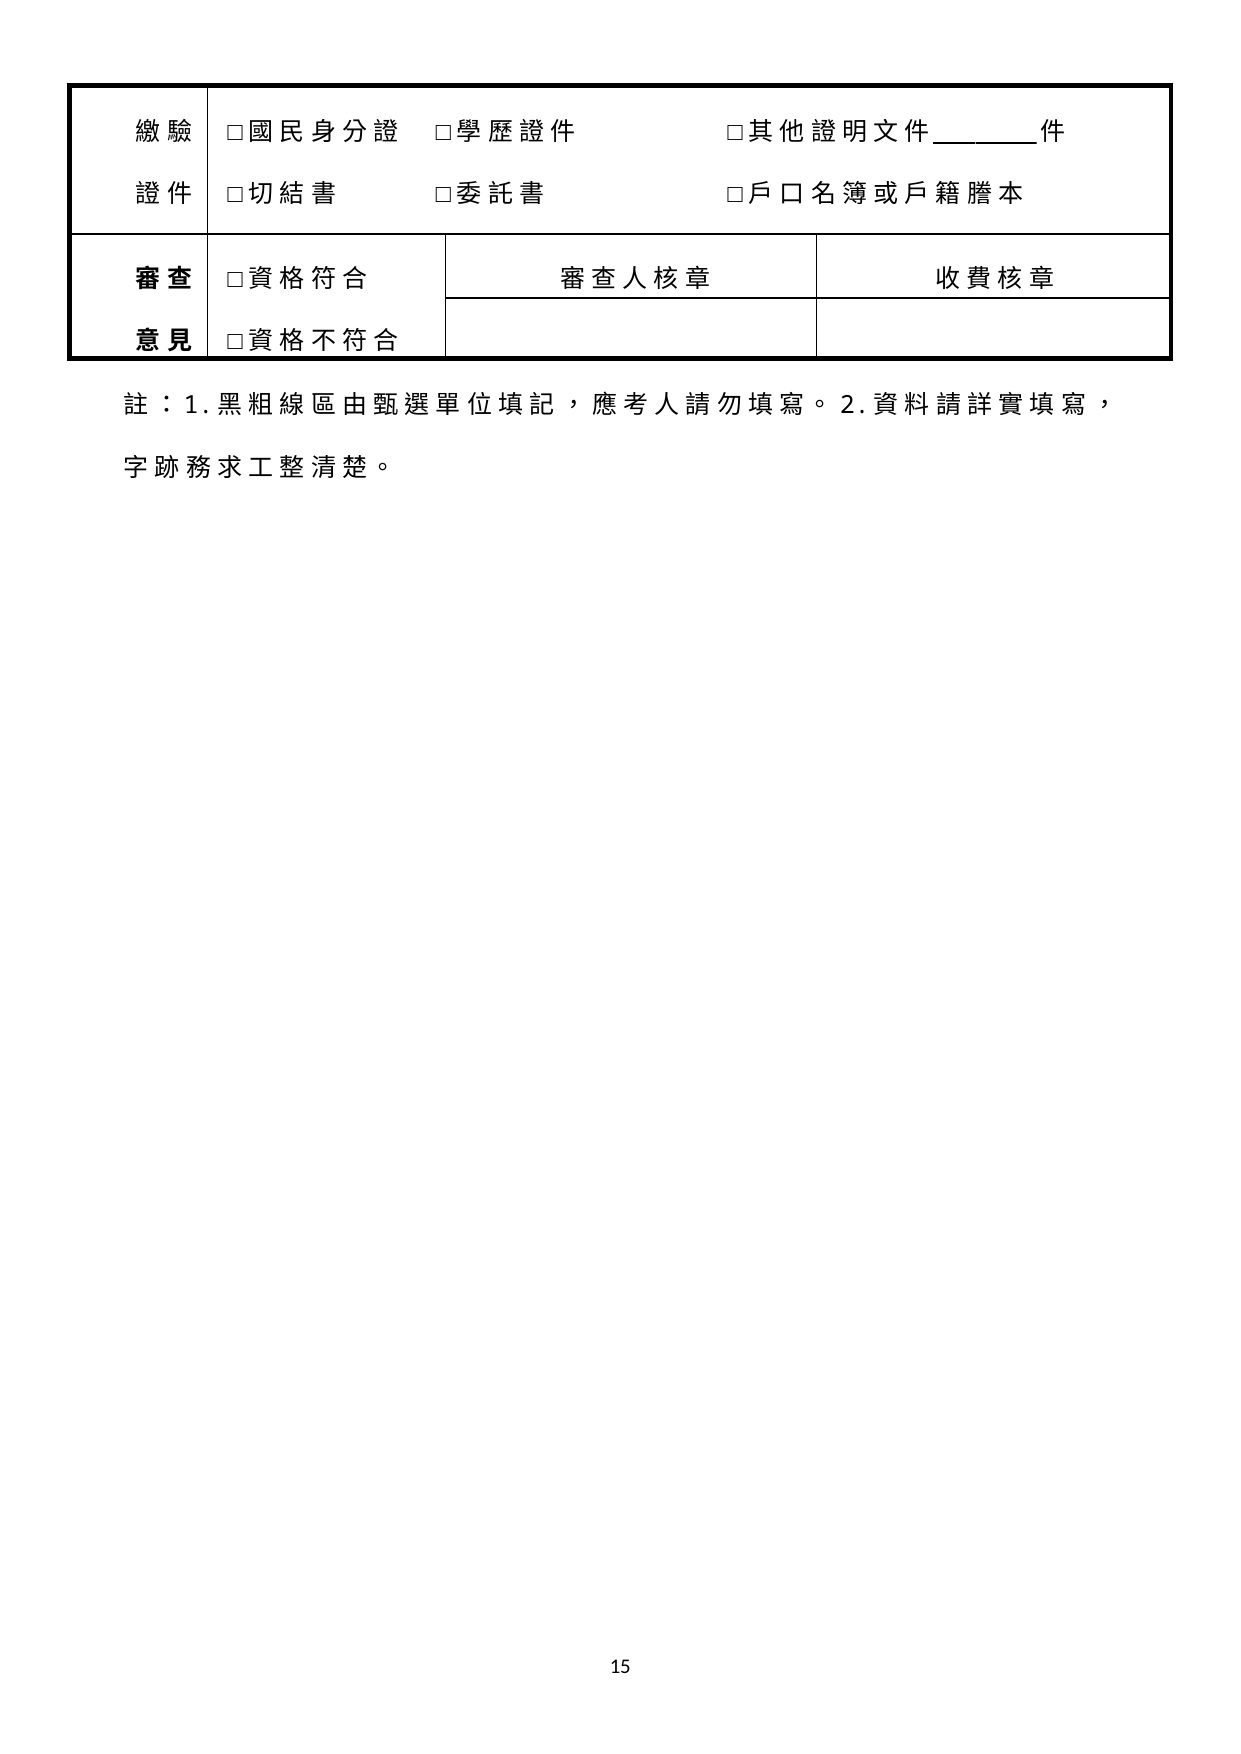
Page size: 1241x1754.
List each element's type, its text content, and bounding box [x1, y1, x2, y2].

table_cell 審查人核章 [446, 235, 816, 297]
table_cell □其他證明文件 件 □戶口名簿或戶籍謄本 □查閱性侵害犯罪加害人登記檔案同意書 [711, 88, 1169, 233]
table_cell [817, 299, 1169, 356]
table_cell [446, 299, 816, 356]
table_cell 審查意見 [72, 235, 207, 356]
table_cell 收費核章 [817, 235, 1169, 297]
table_cell □學歷證件 □委託書 □身心障礙手冊 □應考人員服務申請表 [417, 88, 711, 233]
table_cell □資格符合 □資格不符合 [208, 235, 445, 356]
table_cell □國民身分證 □切結書 □合格教師證書 □實習教師證書 [208, 88, 417, 233]
table_cell 繳驗證件 審查 [72, 88, 207, 233]
text 註：1.黑粗線區由甄選單位填記，應考人請勿填寫。2.資料請詳實填寫，字跡務求工整清楚。 [120, 361, 1120, 486]
